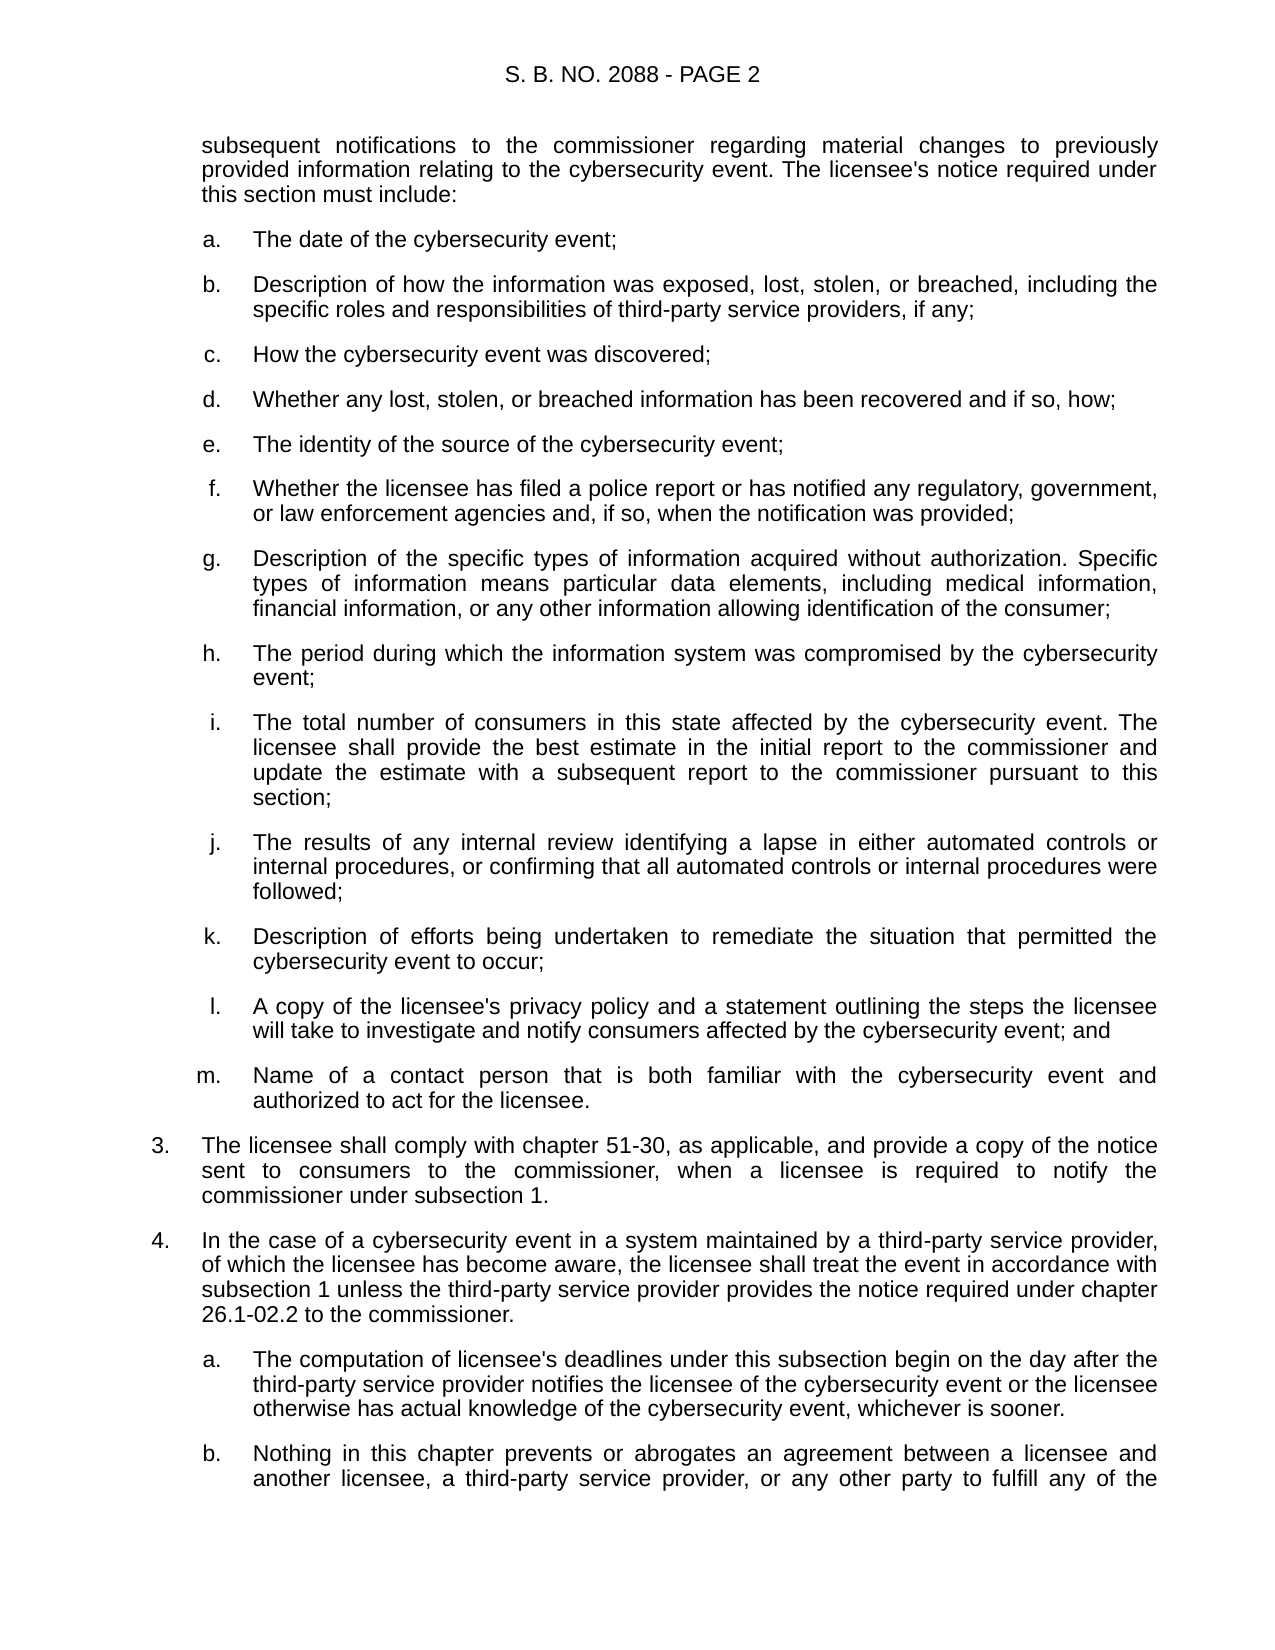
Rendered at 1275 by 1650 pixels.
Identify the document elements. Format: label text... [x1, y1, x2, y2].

text d. Whether any lost, stolen, or breached information has been recovered and if so, how; [106, 387, 1158, 412]
text j. The results of any internal review identifying a lapse in either automated controls or internal procedures, or confirming that all automated controls or internal procedures were followed; [106, 830, 1158, 904]
text h. The period during which the information system was compromised by the cybersecurity event; [106, 641, 1158, 691]
text g. Description of the specific types of information acquired without authorization. Specific types of information means particular data elements, including medical information, financial information, or any other information allowing identification of the consumer; [106, 547, 1158, 621]
text 3. The licensee shall comply with chapter 51‑30, as applicable, and provide a copy of the notice sent to consumers to the commissioner, when a licensee is required to notify the commissioner under subsection 1. [106, 1134, 1158, 1208]
text f. Whether the licensee has filed a police report or has notified any regulatory, government, or law enforcement agencies and, if so, when the notification was provided; [106, 477, 1158, 527]
text b. Nothing in this chapter prevents or abrogates an agreement between a licensee and another licensee, a third-party service provider, or any other party to fulfill any of the [106, 1442, 1158, 1492]
text b. Description of how the information was exposed, lost, stolen, or breached, including the specific roles and responsibilities of third-party service providers, if any; [106, 273, 1158, 322]
text i. The total number of consumers in this state affected by the cybersecurity event. The licensee shall provide the best estimate in the initial report to the commissioner and update the estimate with a subsequent report to the commissioner pursuant to this section; [106, 711, 1158, 810]
text a. The date of the cybersecurity event; [106, 228, 1158, 253]
text m. Name of a contact person that is both familiar with the cybersecurity event and authorized to act for the licensee. [106, 1064, 1158, 1114]
text c. How the cybersecurity event was discovered; [106, 342, 1158, 367]
text l. A copy of the licensee's privacy policy and a statement outlining the steps the licensee will take to investigate and notify consumers affected by the cybersecurity event; and [106, 994, 1158, 1044]
text k. Description of efforts being undertaken to remediate the situation that permitted the cybersecurity event to occur; [106, 925, 1158, 974]
text e. The identity of the source of the cybersecurity event; [106, 432, 1158, 457]
text a. The computation of licensee's deadlines under this subsection begin on the day after the third-party service provider notifies the licensee of the cybersecurity event or the licensee otherwise has actual knowledge of the cybersecurity event, whichever is sooner. [106, 1347, 1158, 1422]
text 4. In the case of a cybersecurity event in a system maintained by a third‑party service provider, of which the licensee has become aware, the licensee shall treat the event in accordance with subsection 1 unless the third‑party service provider provides the notice required under chapter 26.1‑02.2 to the commissioner. [106, 1228, 1158, 1327]
text subsequent notifications to the commissioner regarding material changes to previously provided information relating to the cybersecurity event. The licensee's notice required under this section must include: [106, 133, 1158, 208]
